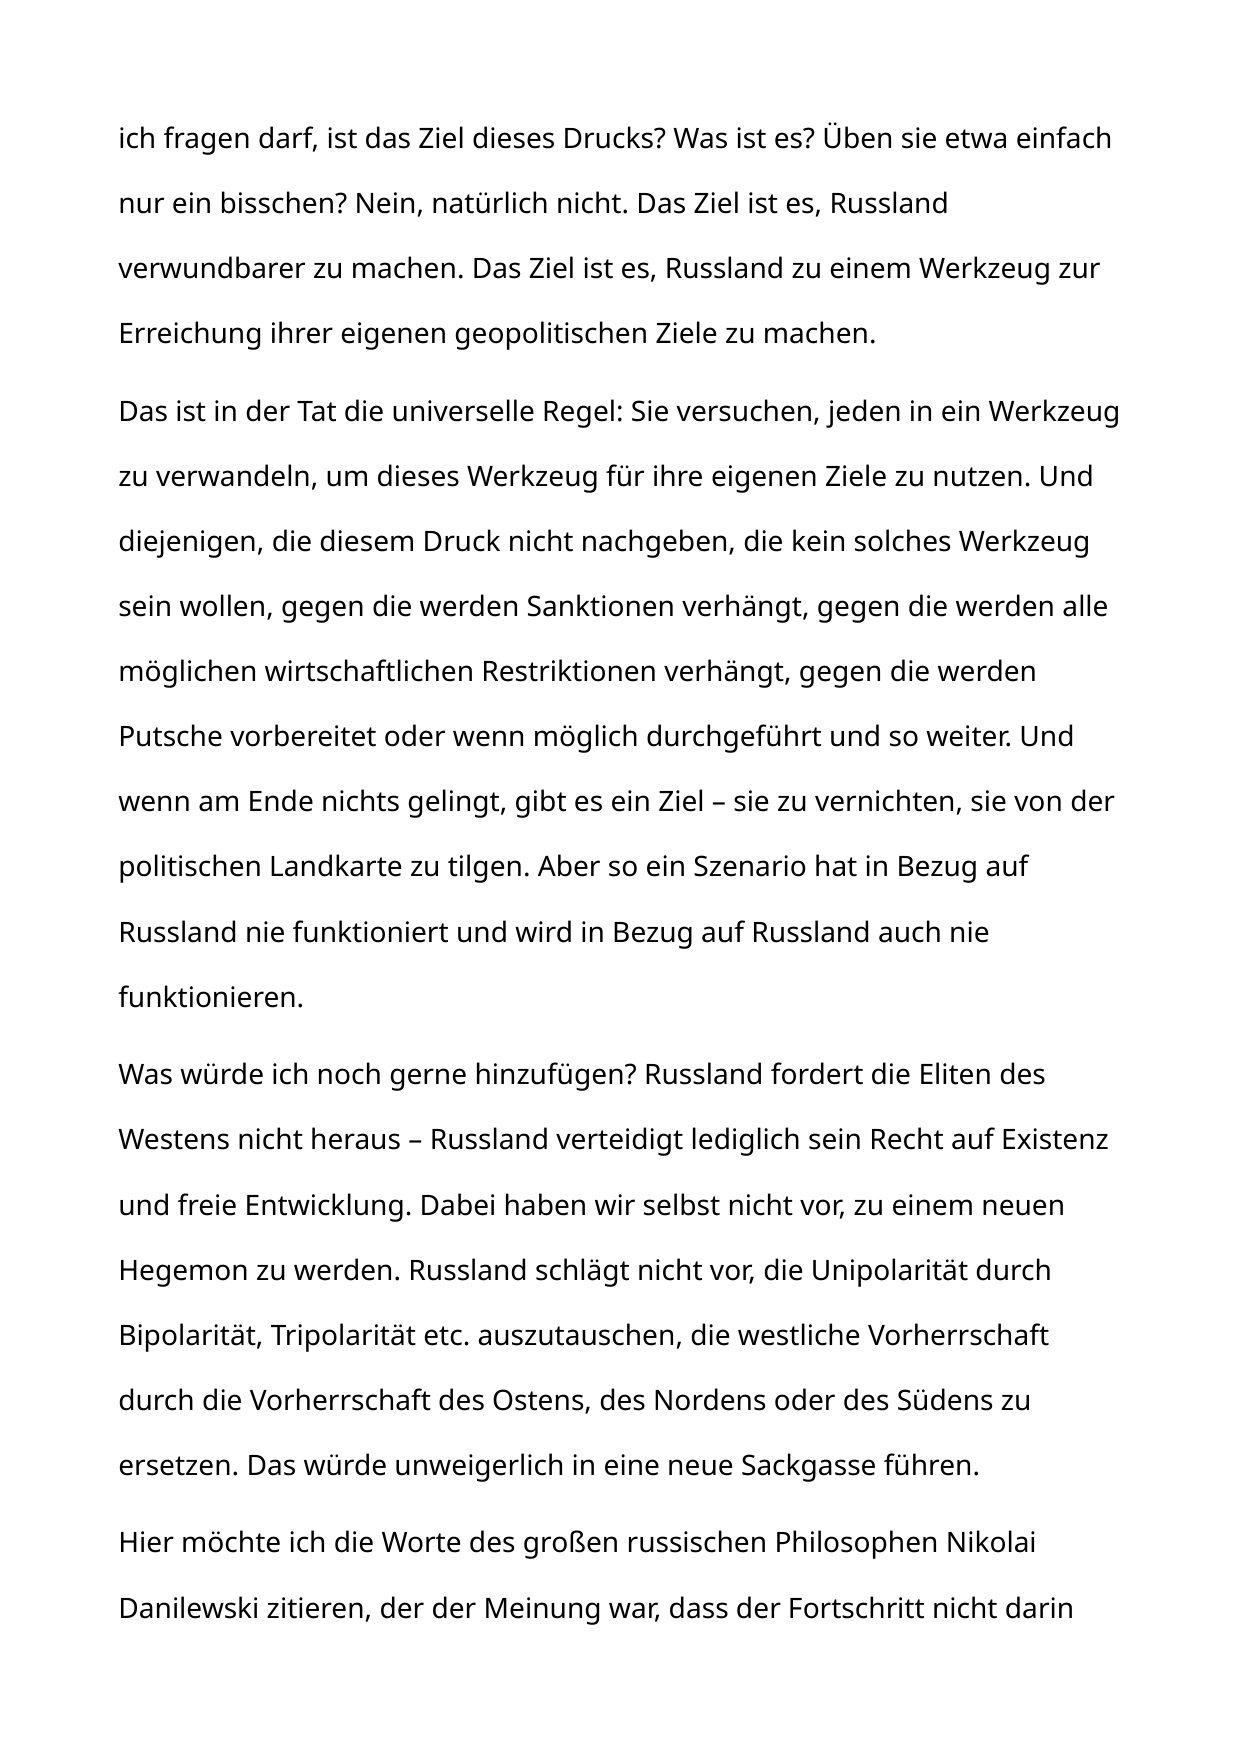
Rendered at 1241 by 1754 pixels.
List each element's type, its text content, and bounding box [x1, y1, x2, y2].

text Das ist in der Tat die universelle Regel: Sie versuchen, jeden in ein Werkzeug zu verwandeln, um dieses Werkzeug für ihre eigenen Ziele zu nutzen. Und diejenigen, die diesem Druck nicht nachgeben, die kein solches Werkzeug sein wollen, gegen die werden Sanktionen verhängt, gegen die werden alle möglichen wirtschaftlichen Restriktionen verhängt, gegen die werden Putsche vorbereitet oder wenn möglich durchgeführt und so weiter. Und wenn am Ende nichts gelingt, gibt es ein Ziel – sie zu vernichten, sie von der politischen Landkarte zu tilgen. Aber so ein Szenario hat in Bezug auf Russland nie funktioniert und wird in Bezug auf Russland auch nie funktionieren. [118, 391, 1122, 1015]
text Was würde ich noch gerne hinzufügen? Russland fordert die Eliten des Westens nicht heraus – Russland verteidigt lediglich sein Recht auf Existenz und freie Entwicklung. Dabei haben wir selbst nicht vor, zu einem neuen Hegemon zu werden. Russland schlägt nicht vor, die Unipolarität durch Bipolarität, Tripolarität etc. auszutauschen, die westliche Vorherrschaft durch die Vorherrschaft des Ostens, des Nordens oder des Südens zu ersetzen. Das würde unweigerlich in eine neue Sackgasse führen. [118, 1054, 1122, 1483]
text ich fragen darf, ist das Ziel dieses Drucks? Was ist es? Üben sie etwa einfach nur ein bisschen? Nein, natürlich nicht. Das Ziel ist es, Russland verwundbarer zu machen. Das Ziel ist es, Russland zu einem Werkzeug zur Erreichung ihrer eigenen geopolitischen Ziele zu machen. [118, 118, 1122, 352]
text Hier möchte ich die Worte des großen russischen Philosophen Nikolai Danilewski zitieren, der der Meinung war, dass der Fortschritt nicht darin [118, 1523, 1122, 1626]
